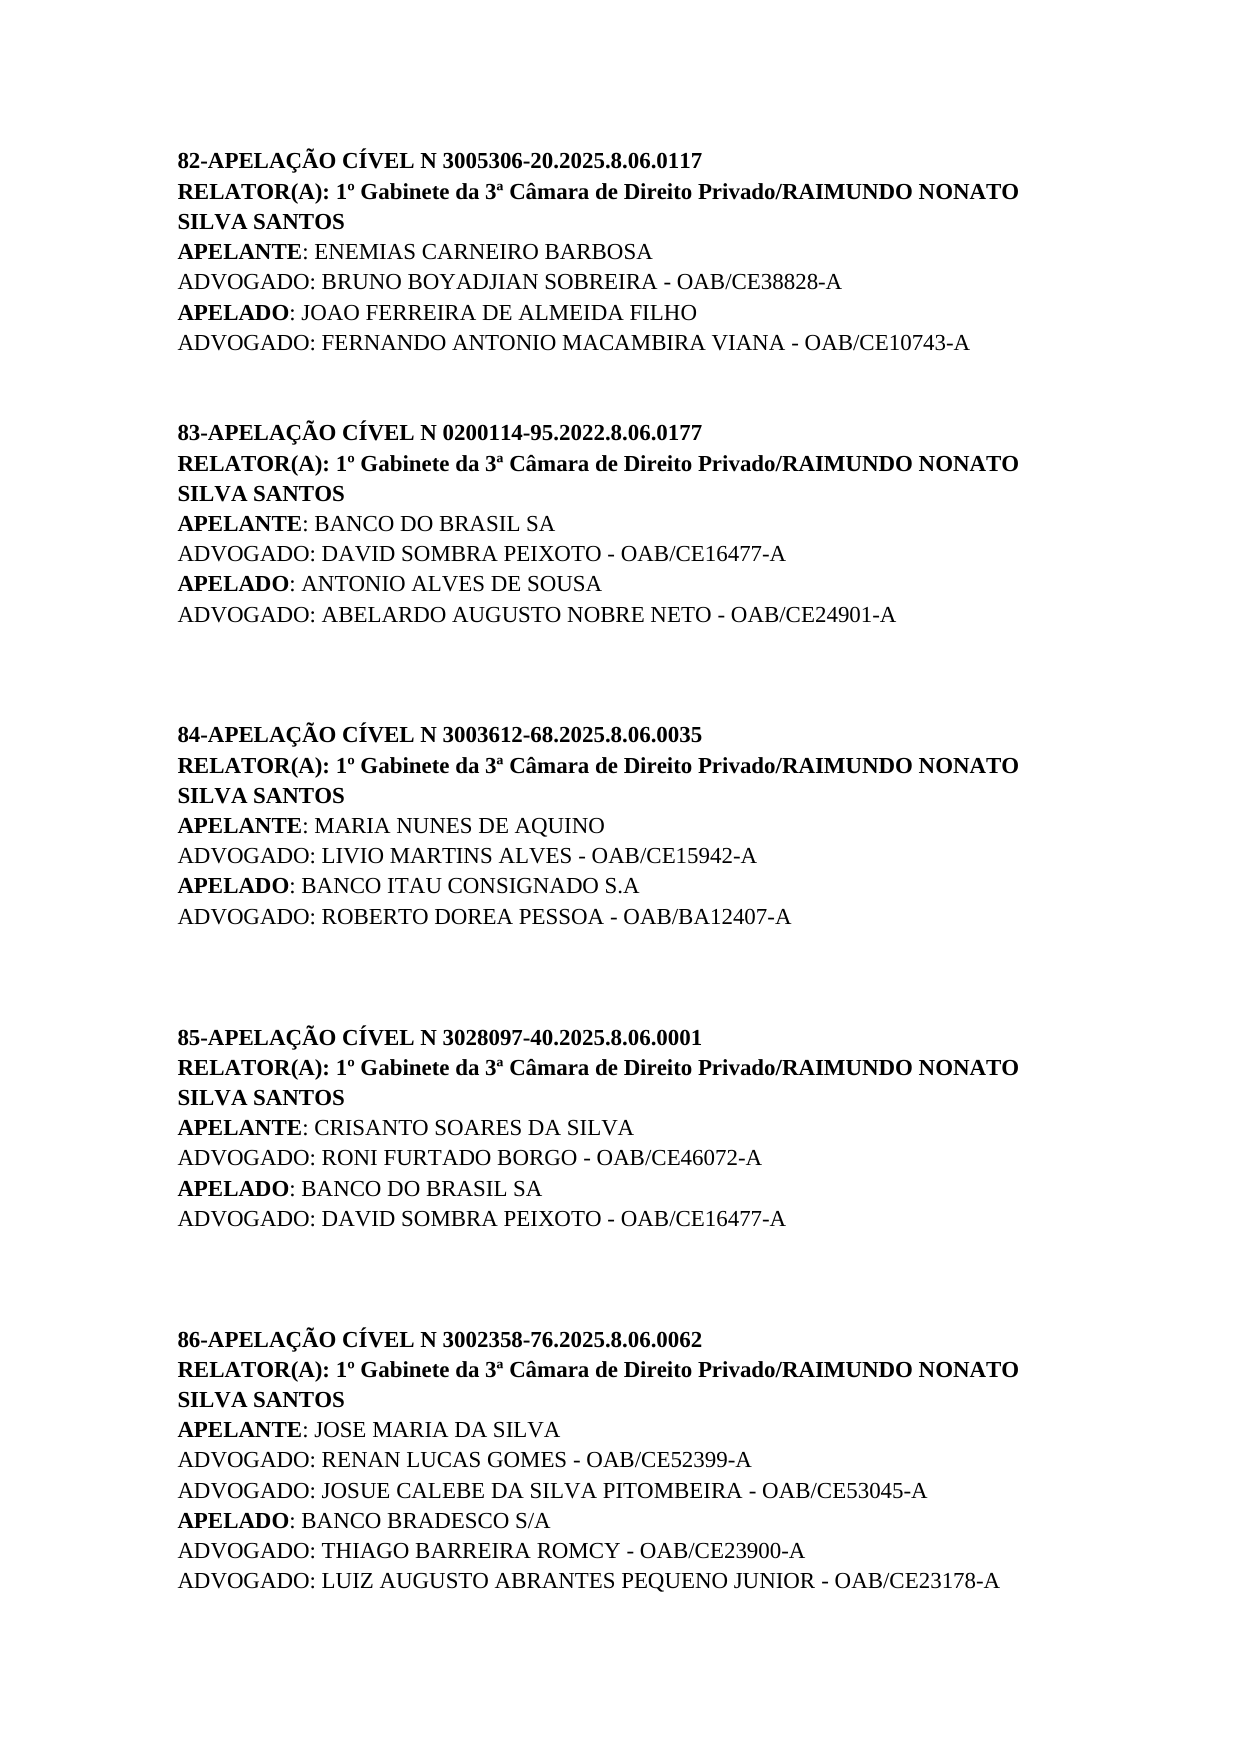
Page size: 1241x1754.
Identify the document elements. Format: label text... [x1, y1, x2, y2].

text 82-APELAÇÃO CÍVEL N 3005306-20.2025.8.06.0117 RELATOR(A): 1º Gabinete da 3ª Câmara de Direito Privado/RAIMUNDO NONATO SILVA SANTOS APELANTE: ENEMIAS CARNEIRO BARBOSA ADVOGADO: BRUNO BOYADJIAN SOBREIRA - OAB/CE38828-A APELADO: JOAO FERREIRA DE ALMEIDA FILHO ADVOGADO: FERNANDO ANTONIO MACAMBIRA VIANA - OAB/CE10743-A 83-APELAÇÃO CÍVEL N 0200114-95.2022.8.06.0177 RELATOR(A): 1º Gabinete da 3ª Câmara de Direito Privado/RAIMUNDO NONATO SILVA SANTOS APELANTE: BANCO DO BRASIL SA ADVOGADO: DAVID SOMBRA PEIXOTO - OAB/CE16477-A APELADO: ANTONIO ALVES DE SOUSA ADVOGADO: ABELARDO AUGUSTO NOBRE NETO - OAB/CE24901-A 84-APELAÇÃO CÍVEL N 3003612-68.2025.8.06.0035 RELATOR(A): 1º Gabinete da 3ª Câmara de Direito Privado/RAIMUNDO NONATO SILVA SANTOS APELANTE: MARIA NUNES DE AQUINO ADVOGADO: LIVIO MARTINS ALVES - OAB/CE15942-A APELADO: BANCO ITAU CONSIGNADO S.A ADVOGADO: ROBERTO DOREA PESSOA - OAB/BA12407-A 85-APELAÇÃO CÍVEL N 3028097-40.2025.8.06.0001 RELATOR(A): 1º Gabinete da 3ª Câmara de Direito Privado/RAIMUNDO NONATO SILVA SANTOS APELANTE: CRISANTO SOARES DA SILVA ADVOGADO: RONI FURTADO BORGO - OAB/CE46072-A APELADO: BANCO DO BRASIL SA ADVOGADO: DAVID SOMBRA PEIXOTO - OAB/CE16477-A 86-APELAÇÃO CÍVEL N 3002358-76.2025.8.06.0062 RELATOR(A): 1º Gabinete da 3ª Câmara de Direito Privado/RAIMUNDO NONATO SILVA SANTOS APELANTE: JOSE MARIA DA SILVA ADVOGADO: RENAN LUCAS GOMES - OAB/CE52399-A ADVOGADO: JOSUE CALEBE DA SILVA PITOMBEIRA - OAB/CE53045-A APELADO: BANCO BRADESCO S/A ADVOGADO: THIAGO BARREIRA ROMCY - OAB/CE23900-A ADVOGADO: LUIZ AUGUSTO ABRANTES PEQUENO JUNIOR - OAB/CE23178-A [177, 148, 1063, 1594]
